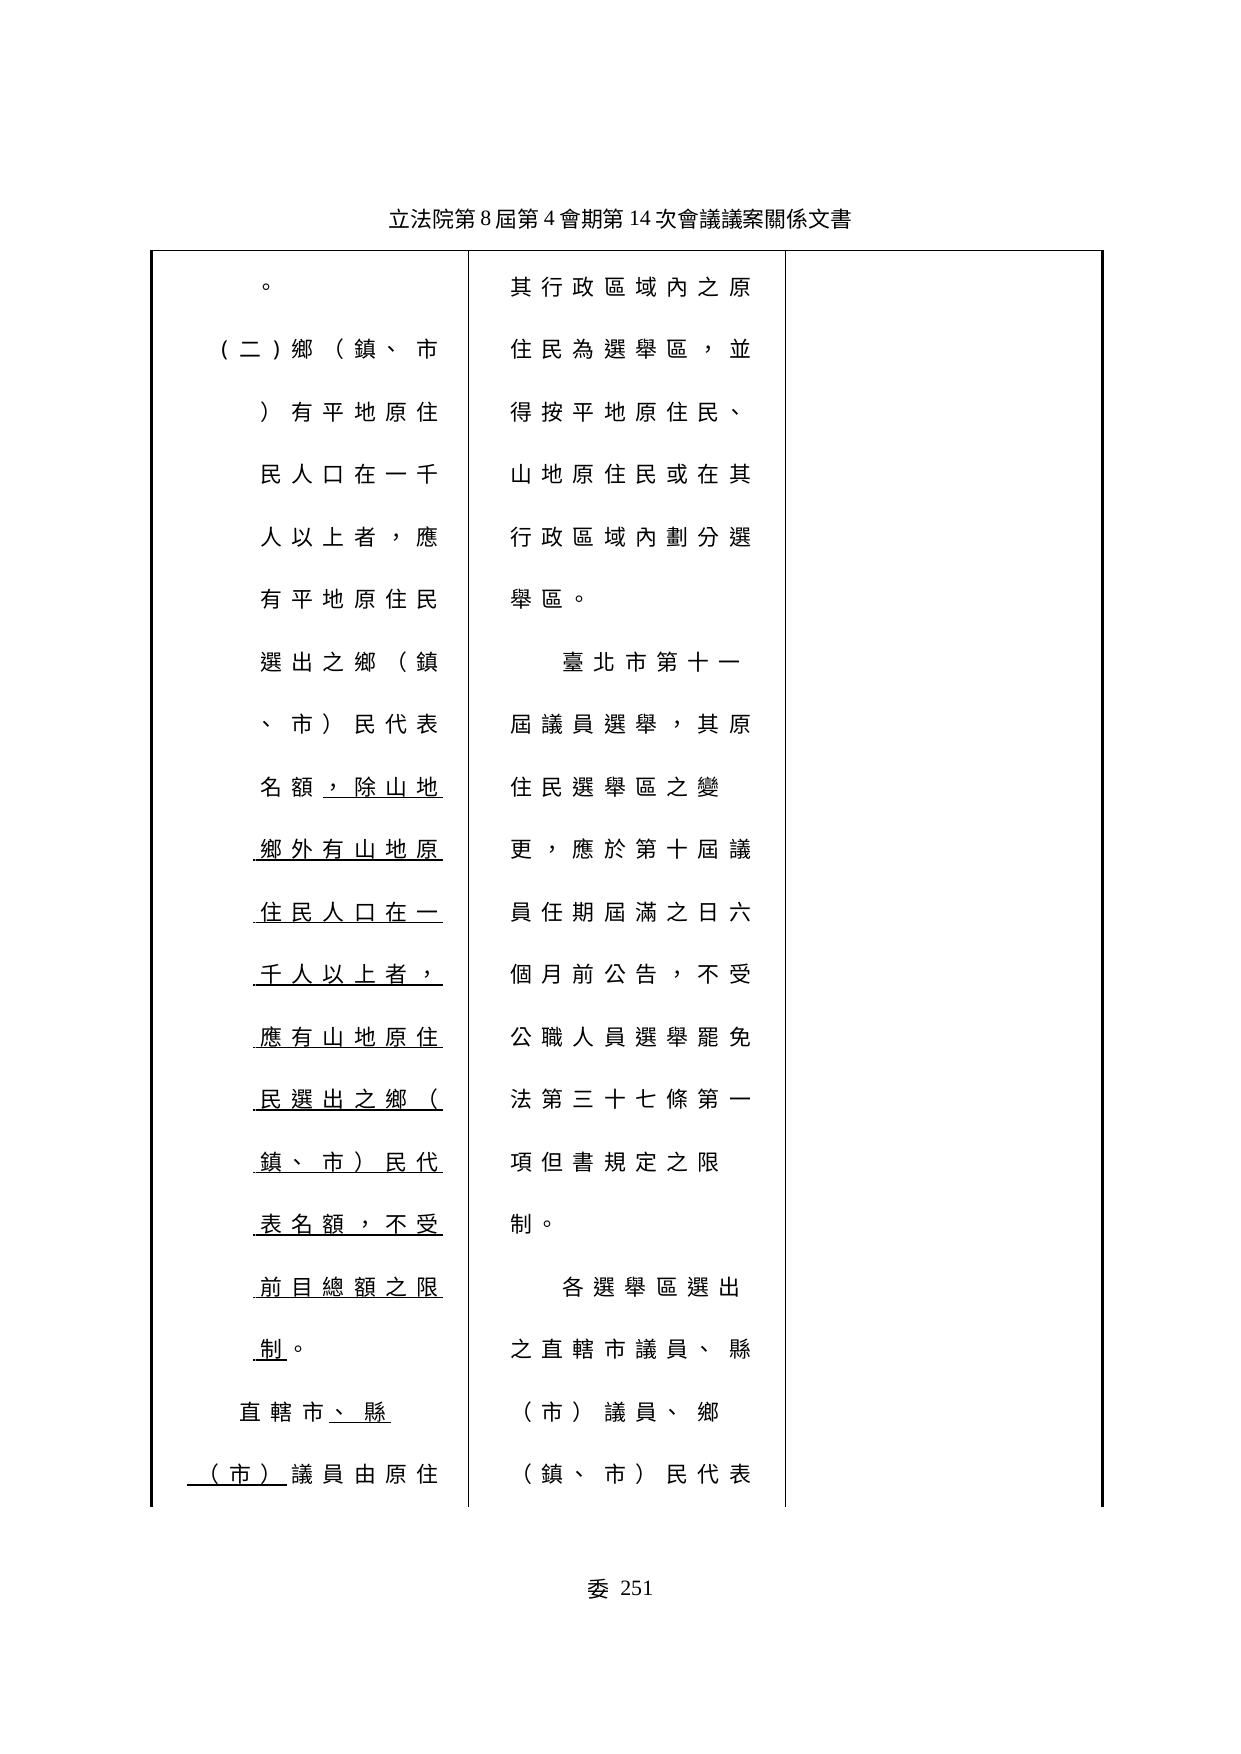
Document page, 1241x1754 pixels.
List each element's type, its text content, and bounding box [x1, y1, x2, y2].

table_cell 。 (二)鄉（鎮、市）有平地原住民人口在一千人以上者，應有平地原住民選出之鄉（鎮、市）民代表名額，除山地鄉外有山地原住民人口在一千人以上者，應有山地原住民選出之鄉（鎮、市）民代表名額，不受前目總額之限制。 直轄市、縣（市）議員由原住 [153, 251, 468, 1507]
table_cell [786, 251, 1101, 1507]
table_cell 其行政區域內之原住民為選舉區，並得按平地原住民、山地原住民或在其行政區域內劃分選舉區。 臺北市第十一屆議員選舉，其原住民選舉區之變更，應於第十屆議員任期屆滿之日六個月前公告，不受公職人員選舉罷免法第三十七條第一項但書規定之限制。 各選舉區選出之直轄市議員、縣（市）議員、鄉（鎮、市）民代表 [469, 251, 785, 1507]
